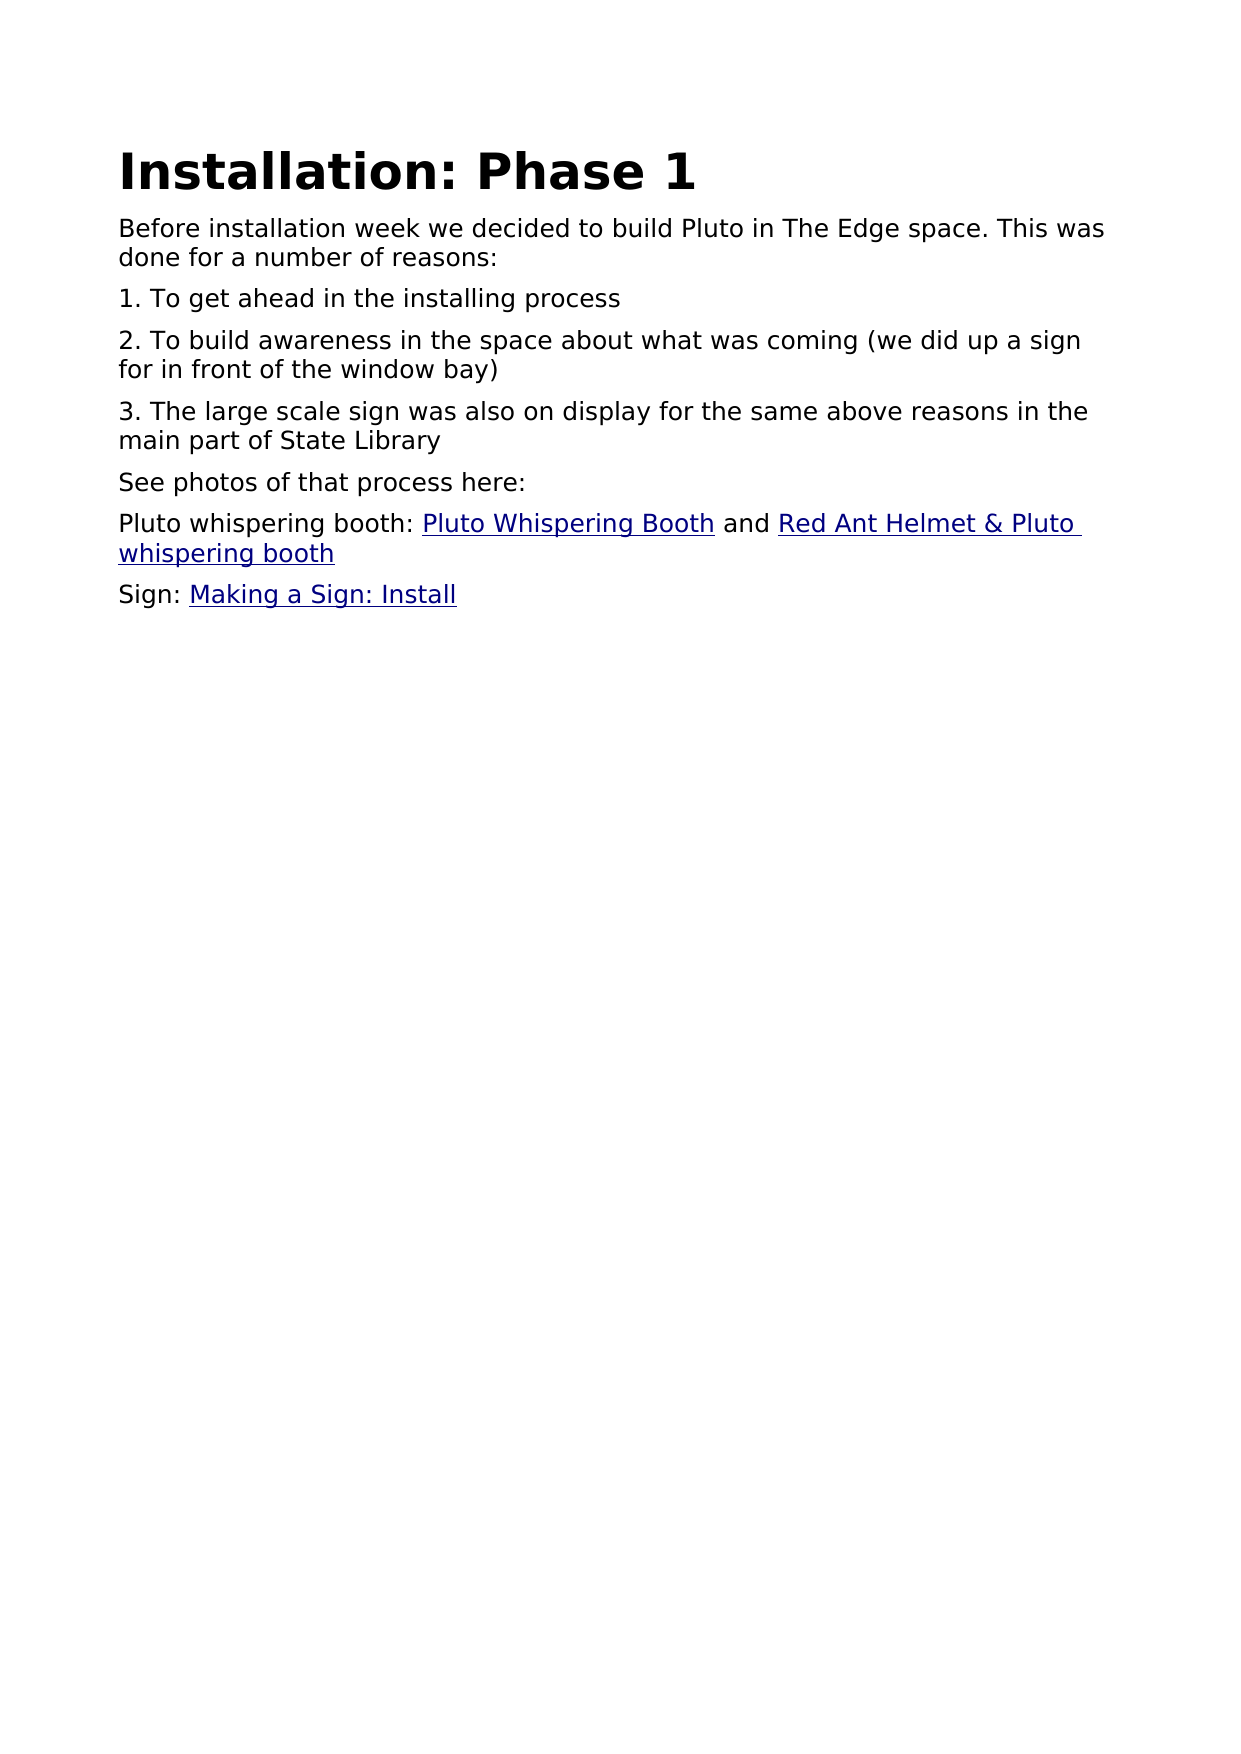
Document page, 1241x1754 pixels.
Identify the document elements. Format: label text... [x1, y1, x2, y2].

text Before installation week we decided to build Pluto in The Edge space. This was done for a number of reasons: [118, 214, 1122, 272]
text Pluto whispering booth: Pluto Whispering Booth and Red Ant Helmet & Pluto whispering booth [118, 510, 1122, 568]
text 3. The large scale sign was also on display for the same above reasons in the main part of State Library [118, 397, 1122, 456]
text See photos of that process here: [118, 468, 1122, 497]
text Sign: Making a Sign: Install [118, 581, 1122, 610]
text 1. To get ahead in the installing process [118, 285, 1122, 314]
text 2. To build awareness in the space about what was coming (we did up a sign for in front of the window bay) [118, 326, 1122, 385]
subtitle Installation: Phase 1 [118, 143, 1122, 201]
